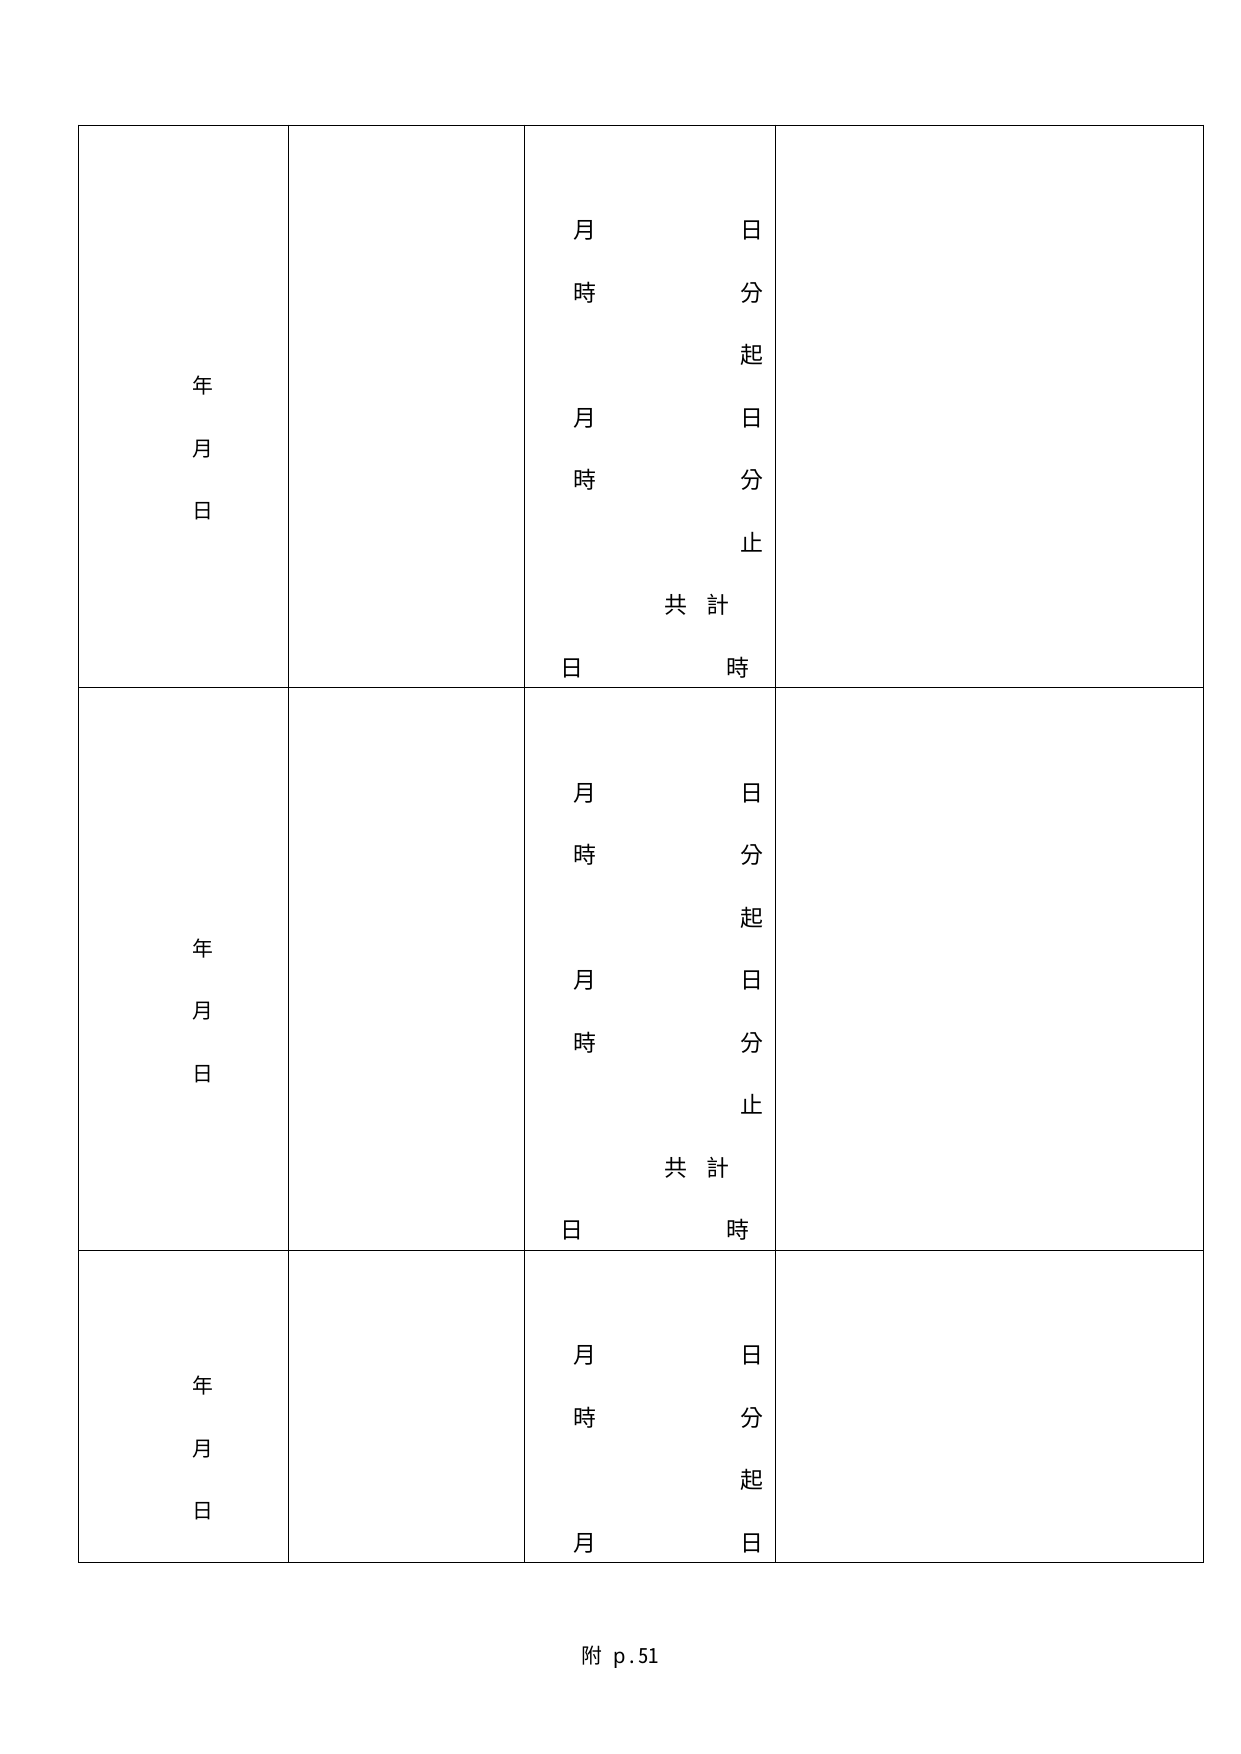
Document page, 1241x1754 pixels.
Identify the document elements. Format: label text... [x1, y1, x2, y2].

table_cell 月 日 時 分起 月 日 時 分止 共計 日 時 [525, 688, 775, 1249]
table_cell 年 月 日 [79, 126, 288, 687]
table_cell [289, 1251, 524, 1562]
table_cell 月 日 時 分起 月 日 時 分止 共計 日 時 [525, 126, 775, 687]
table_cell 月 日 時 分起 月 日 [525, 1251, 775, 1562]
table_cell 年 月 日 [79, 688, 288, 1249]
table_cell [776, 1251, 1203, 1562]
table_cell 年 月 日 [79, 1251, 288, 1562]
table_cell [776, 126, 1203, 687]
table_cell [289, 688, 524, 1249]
table_cell [776, 688, 1203, 1249]
table_cell [289, 126, 524, 687]
